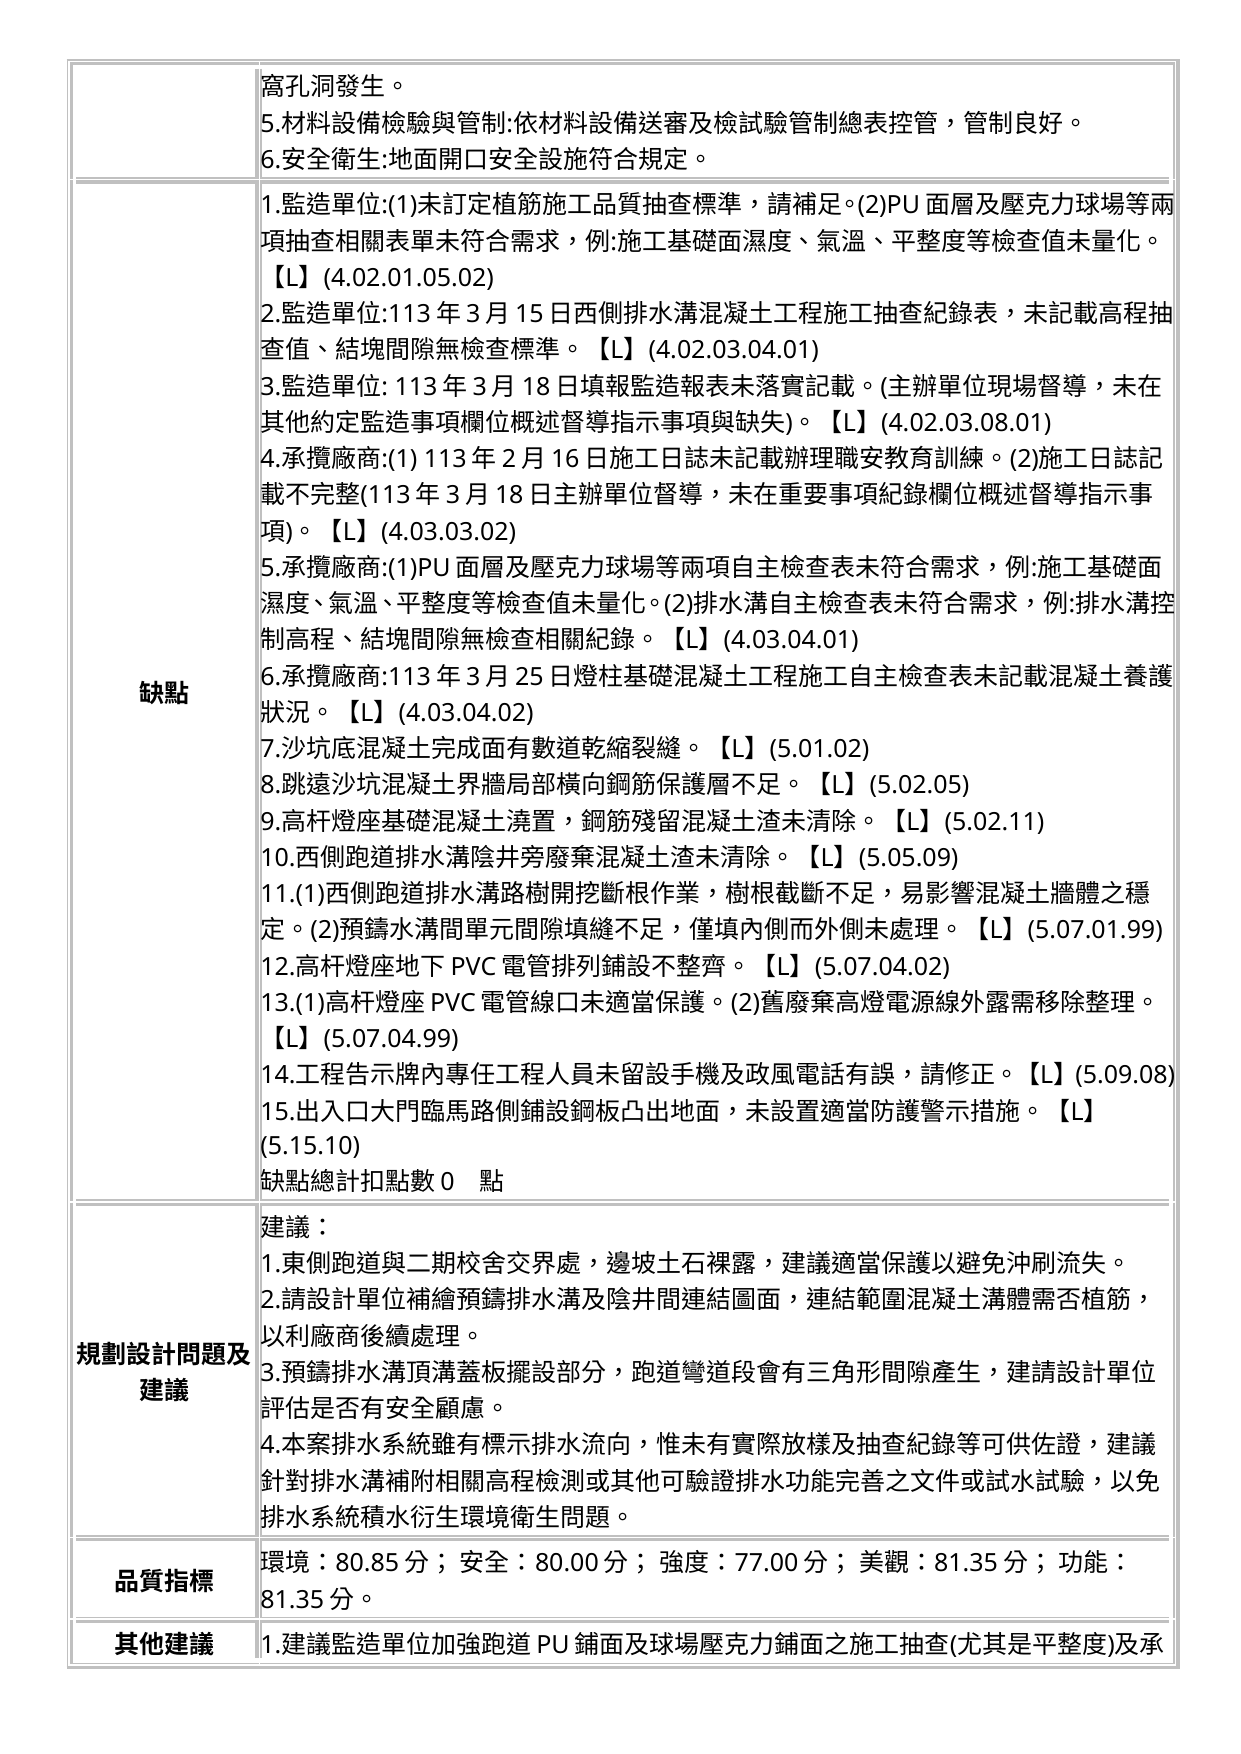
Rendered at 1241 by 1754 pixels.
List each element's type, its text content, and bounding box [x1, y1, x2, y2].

table_cell 建議： 1.東側跑道與二期校舍交界處，邊坡土石裸露，建議適當保護以避免沖刷流失。 2.請設計單位補繪預鑄排水溝及陰井間連結圖面，連結範圍混凝土溝體需否植筋，以利廠商後續處理。 3.預鑄排水溝頂溝蓋板擺設部分，跑道彎道段會有三角形間隙產生，建請設計單位評估是否有安全顧慮。 4.本案排水系統雖有標示排水流向，惟未有實際放樣及抽查紀錄等可供佐證，建議針對排水溝補附相關高程檢測或其他可驗證排水功能完善之文件或試水試驗，以免排水系統積水衍生環境衛生問題。 [259, 1199, 1176, 1535]
table_cell 窩孔洞發生。 5.材料設備檢驗與管制:依材料設備送審及檢試驗管制總表控管，管制良好。 6.安全衛生:地面開口安全設施符合規定。 [259, 61, 1176, 177]
table_cell 缺點 [70, 177, 258, 1199]
table_cell 品質指標 [70, 1535, 258, 1617]
table_cell 1.監造單位:(1)未訂定植筋施工品質抽查標準，請補足。(2)PU面層及壓克力球場等兩項抽查相關表單未符合需求，例:施工基礎面濕度、氣溫、平整度等檢查值未量化。【L】(4.02.01.05.02) 2.監造單位:113年3月15日西側排水溝混凝土工程施工抽查紀錄表，未記載高程抽查值、結塊間隙無檢查標準。【L】(4.02.03.04.01) 3.監造單位: 113年3月18日填報監造報表未落實記載。(主辦單位現場督導，未在其他約定監造事項欄位概述督導指示事項與缺失)。【L】(4.02.03.08.01) 4.承攬廠商:(1) 113年2月16日施工日誌未記載辦理職安教育訓練。(2)施工日誌記載不完整(113年3月18日主辦單位督導，未在重要事項紀錄欄位概述督導指示事項)。【L】(4.03.03.02) 5.承攬廠商:(1)PU面層及壓克力球場等兩項自主檢查表未符合需求，例:施工基礎面濕度、氣溫、平整度等檢查值未量化。(2)排水溝自主檢查表未符合需求，例:排水溝控制高程、結塊間隙無檢查相關紀錄。【L】(4.03.04.01) 6.承攬廠商:113年3月25日燈柱基礎混凝土工程施工自主檢查表未記載混凝土養護狀況。【L】(4.03.04.02) 7.沙坑底混凝土完成面有數道乾縮裂縫。【L】(5.01.02) 8.跳遠沙坑混凝土界牆局部橫向鋼筋保護層不足。【L】(5.02.05) 9.高杆燈座基礎混凝土澆置，鋼筋殘留混凝土渣未清除。【L】(5.02.11) 10.西側跑道排水溝陰井旁廢棄混凝土渣未清除。【L】(5.05.09) 11.(1)西側跑道排水溝路樹開挖斷根作業，樹根截斷不足，易影響混凝土牆體之穩定。(2)預鑄水溝間單元間隙填縫不足，僅填內側而外側未處理。【L】(5.07.01.99) 12.高杆燈座地下PVC電管排列鋪設不整齊。【L】(5.07.04.02) 13.(1)高杆燈座PVC電管線口未適當保護。(2)舊廢棄高燈電源線外露需移除整理。【L】(5.07.04.99) 14.工程告示牌內專任工程人員未留設手機及政風電話有誤，請修正。【L】(5.09.08) 15.出入口大門臨馬路側鋪設鋼板凸出地面，未設置適當防護警示措施。【L】(5.15.10) 缺點總計扣點數0 點 [259, 177, 1176, 1199]
table_cell 其他建議 [70, 1617, 258, 1662]
table_cell 環境：80.85分； 安全：80.00分； 強度：77.00分； 美觀：81.35分； 功能：81.35分。 [259, 1535, 1176, 1617]
table_cell 1.建議監造單位加強跑道PU鋪面及球場壓克力鋪面之施工抽查(尤其是平整度)及承 [259, 1617, 1176, 1662]
table_cell [73, 65, 258, 177]
table_cell 規劃設計問題及建議 [70, 1199, 258, 1535]
